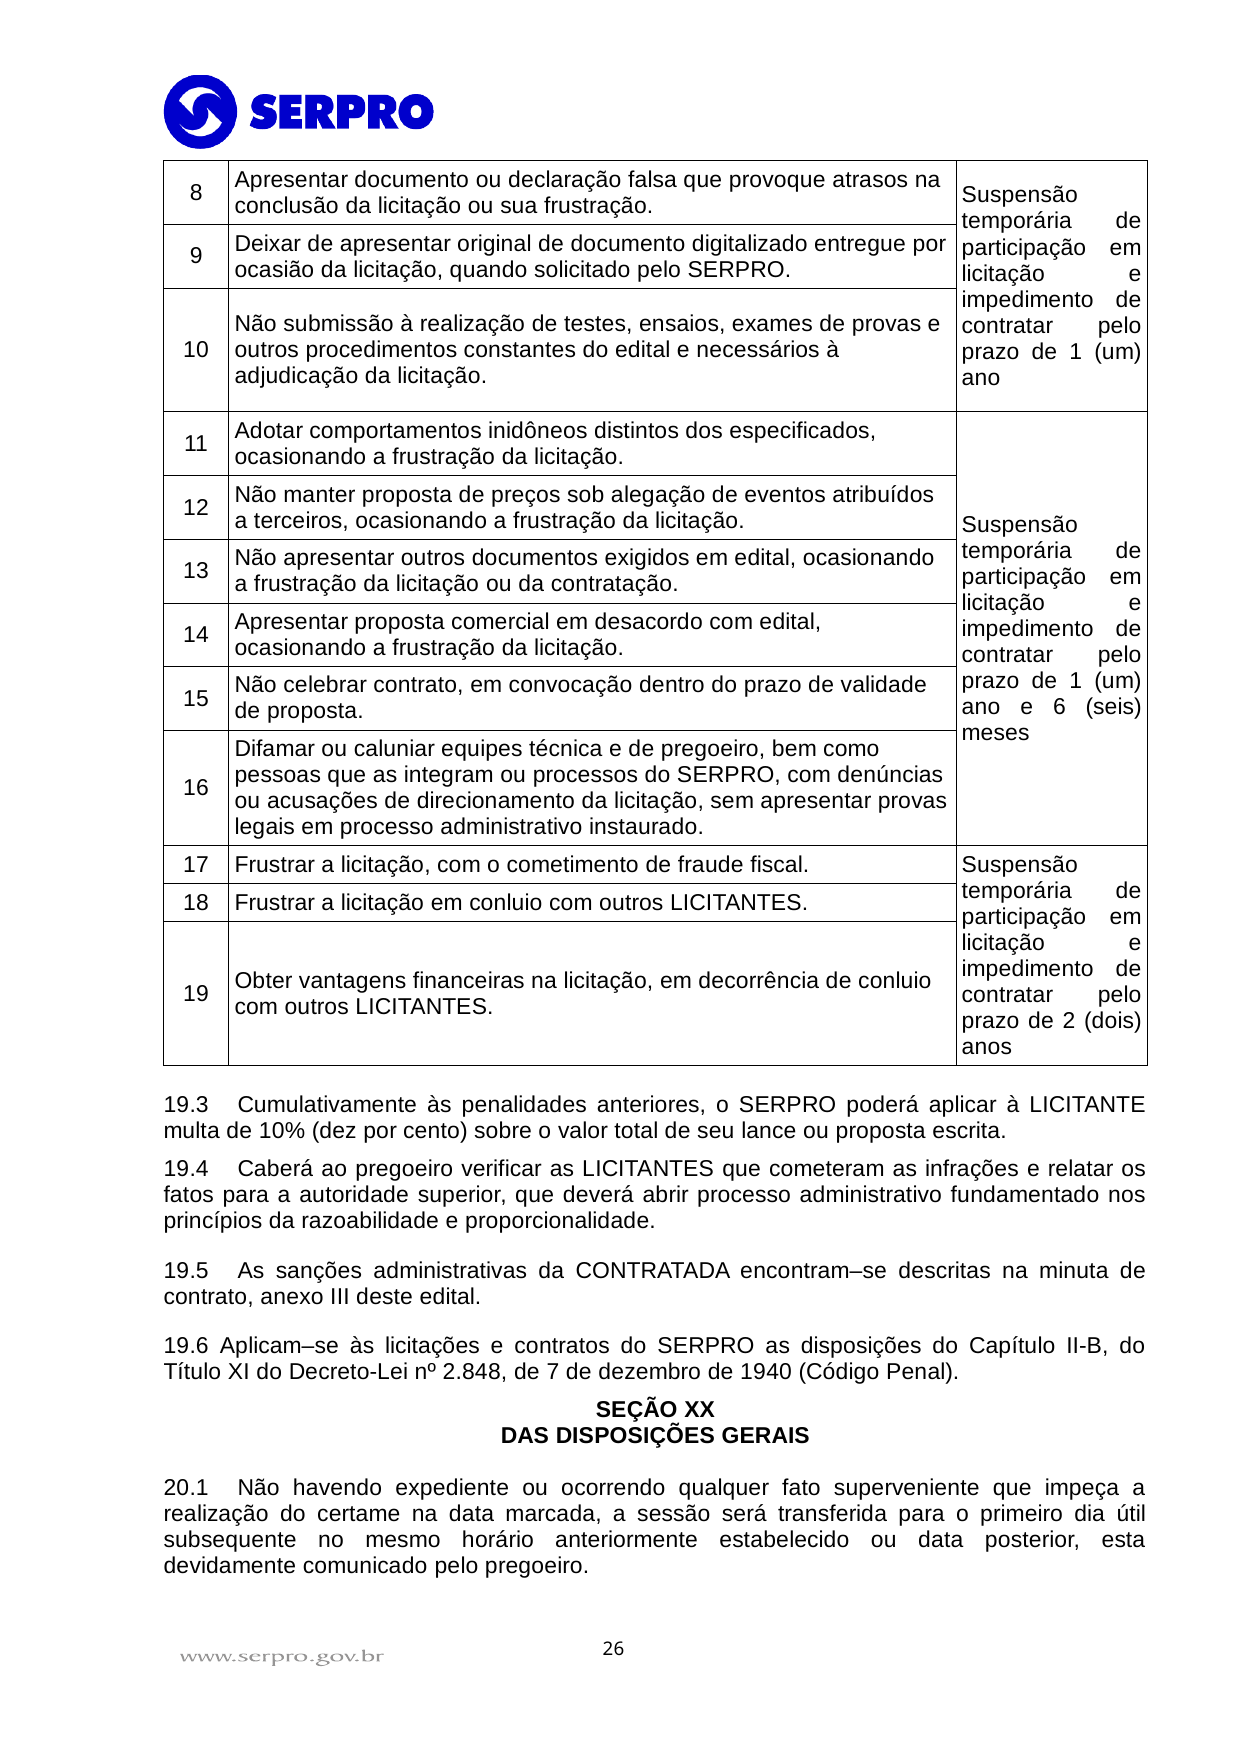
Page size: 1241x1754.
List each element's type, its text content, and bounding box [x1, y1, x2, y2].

table_cell Deixar de apresentar original de documento digitalizado entregue por ocasião da licitação, quando solicitado pelo SERPRO. [229, 225, 956, 288]
table_cell Não apresentar outros documentos exigidos em edital, ocasionando a frustração da licitação ou da contratação. [229, 540, 956, 602]
table_cell Frustrar a licitação, com o cometimento de fraude fiscal. [229, 846, 956, 883]
subtitle SEÇÃO XX [163, 1396, 1147, 1422]
picture [163, 75, 434, 149]
table_cell 10 [164, 289, 228, 411]
table_cell Não celebrar contrato, em convocação dentro do prazo de validade de proposta. [229, 667, 956, 730]
text 19.4 Caberá ao pregoeiro verificar as LICITANTES que cometeram as infrações e relatar os fatos para a autoridade superior, que deverá abrir processo administrativo fundamentado nos princípios da razoabilidade e proporcionalidade. [163, 1155, 1147, 1233]
text 19.3 Cumulativamente às penalidades anteriores, o SERPRO poderá aplicar à LICITANTE multa de 10% (dez por cento) sobre o valor total de seu lance ou proposta escrita. [163, 1091, 1147, 1143]
table_cell Suspensão temporária de participação em licitação e impedimento de contratar pelo prazo de 2 (dois) anos [957, 846, 1147, 1065]
table_cell 11 [164, 412, 228, 475]
table_cell Não manter proposta de preços sob alegação de eventos atribuídos a terceiros, ocasionando a frustração da licitação. [229, 476, 956, 539]
table_cell Apresentar documento ou declaração falsa que provoque atrasos na conclusão da licitação ou sua frustração. [229, 161, 956, 224]
table_cell 12 [164, 476, 228, 539]
table_cell Suspensão temporária de participação em licitação e impedimento de contratar pelo prazo de 1 (um) ano [957, 161, 1147, 411]
subtitle DAS DISPOSIÇÕES GERAIS [163, 1422, 1147, 1448]
table_cell Suspensão temporária de participação em licitação e impedimento de contratar pelo prazo de 1 (um) ano e 6 (seis) meses [957, 412, 1147, 845]
table_cell Difamar ou caluniar equipes técnica e de pregoeiro, bem como pessoas que as integram ou processos do SERPRO, com denúncias ou acusações de direcionamento da licitação, sem apresentar provas legais em processo administrativo instaurado. [229, 731, 956, 845]
table_cell Adotar comportamentos inidôneos distintos dos especificados, ocasionando a frustração da licitação. [229, 412, 956, 475]
text 20.1 Não havendo expediente ou ocorrendo qualquer fato superveniente que impeça a realização do certame na data marcada, a sessão será transferida para o primeiro dia útil subsequente no mesmo horário anteriormente estabelecido ou data posterior, esta devidamente comunicado pelo pregoeiro. [163, 1474, 1147, 1579]
table_cell Apresentar proposta comercial em desacordo com edital, ocasionando a frustração da licitação. [229, 604, 956, 666]
table_cell Não submissão à realização de testes, ensaios, exames de provas e outros procedimentos constantes do edital e necessários à adjudicação da licitação. [229, 289, 956, 411]
table_cell 9 [164, 225, 228, 288]
table_cell 19 [164, 922, 228, 1065]
table_cell 16 [164, 731, 228, 845]
table_cell Obter vantagens financeiras na licitação, em decorrência de conluio com outros LICITANTES. [229, 922, 956, 1065]
table_cell Frustrar a licitação em conluio com outros LICITANTES. [229, 884, 956, 921]
table_cell 15 [164, 667, 228, 730]
table_cell 17 [164, 846, 228, 883]
table_cell 8 [164, 161, 228, 224]
text 19.6 Aplicam–se às licitações e contratos do SERPRO as disposições do Capítulo II-B, do Título XI do Decreto-Lei nº 2.848, de 7 de dezembro de 1940 (Código Penal). [163, 1333, 1147, 1385]
table_cell 14 [164, 604, 228, 666]
table_cell 13 [164, 540, 228, 602]
table_cell 18 [164, 884, 228, 921]
text 19.5 As sanções administrativas da CONTRATADA encontram–se descritas na minuta de contrato, anexo III deste edital. [163, 1257, 1147, 1309]
